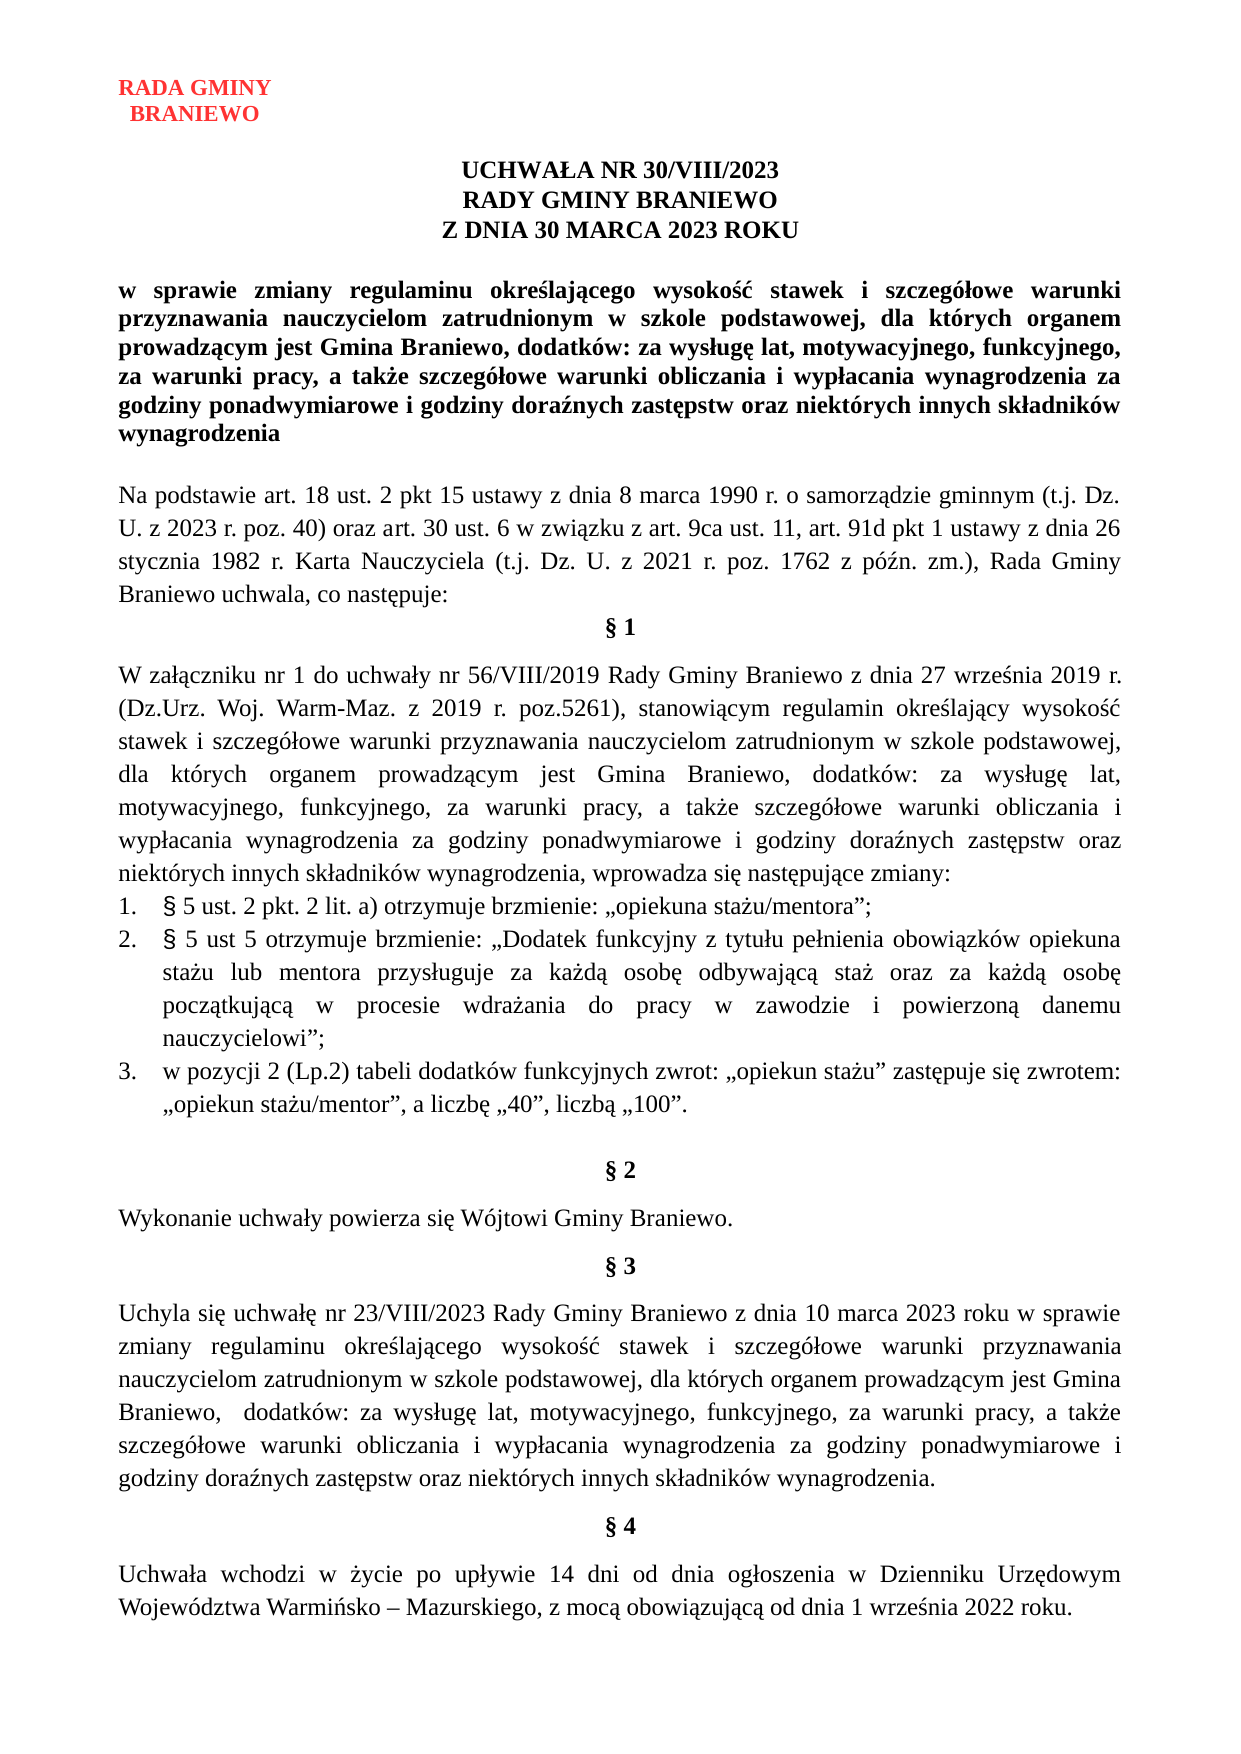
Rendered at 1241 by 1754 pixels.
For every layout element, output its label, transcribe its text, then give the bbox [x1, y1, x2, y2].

text Na podstawie art. 18 ust. 2 pkt 15 ustawy z dnia 8 marca 1990 r. o samorządzie gminnym (t.j. Dz. U. z 2023 r. poz. 40) oraz art. 30 ust. 6 w związku z art. 9ca ust. 11, art. 91d pkt 1 ustawy z dnia 26 stycznia 1982 r. Karta Nauczyciela (t.j. Dz. U. z 2021 r. poz. 1762 z późn. zm.), Rada Gminy Braniewo uchwala, co następuje: [118, 480, 1122, 608]
text § 3 [118, 1251, 1122, 1279]
text Uchyla się uchwałę nr 23/VIII/2023 Rady Gminy Braniewo z dnia 10 marca 2023 roku w sprawie zmiany regulaminu określającego wysokość stawek i szczegółowe warunki przyznawania nauczycielom zatrudnionym w szkole podstawowej, dla których organem prowadzącym jest Gmina Braniewo, dodatków: za wysługę lat, motywacyjnego, funkcyjnego, za warunki pracy, a także szczegółowe warunki obliczania i wypłacania wynagrodzenia za godziny ponadwymiarowe i godziny doraźnych zastępstw oraz niektórych innych składników wynagrodzenia. [118, 1298, 1122, 1492]
text § 4 [118, 1511, 1122, 1540]
text W załączniku nr 1 do uchwały nr 56/VIII/2019 Rady Gminy Braniewo z dnia 27 września 2019 r. (Dz.Urz. Woj. Warm-Maz. z 2019 r. poz.5261), stanowiącym regulamin określający wysokość stawek i szczegółowe warunki przyznawania nauczycielom zatrudnionym w szkole podstawowej, dla których organem prowadzącym jest Gmina Braniewo, dodatków: za wysługę lat, motywacyjnego, funkcyjnego, za warunki pracy, a także szczegółowe warunki obliczania i wypłacania wynagrodzenia za godziny ponadwymiarowe i godziny doraźnych zastępstw oraz niektórych innych składników wynagrodzenia, wprowadza się następujące zmiany: [118, 660, 1122, 887]
text RADY GMINY BRANIEWO [118, 185, 1122, 214]
text § 1 [118, 612, 1122, 641]
text Wykonanie uchwały powierza się Wójtowi Gminy Braniewo. [118, 1203, 1122, 1232]
list § 5 ust. 2 pkt. 2 lit. a) otrzymuje brzmienie: „opiekuna stażu/mentora”; [118, 891, 1122, 920]
text Z DNIA 30 MARCA 2023 ROKU [118, 215, 1122, 244]
list § 5 ust 5 otrzymuje brzmienie: „Dodatek funkcyjny z tytułu pełnienia obowiązków opiekuna stażu lub mentora przysługuje za każdą osobę odbywającą staż oraz za każdą osobę początkującą w procesie wdrażania do pracy w zawodzie i powierzoną danemu nauczycielowi”; [118, 924, 1122, 1052]
list w pozycji 2 (Lp.2) tabeli dodatków funkcyjnych zwrot: „opiekun stażu” zastępuje się zwrotem: „opiekun stażu/mentor”, a liczbę „40”, liczbą „100”. [118, 1056, 1122, 1118]
text Uchwała wchodzi w życie po upływie 14 dni od dnia ogłoszenia w Dzienniku Urzędowym Województwa Warmińsko – Mazurskiego, z mocą obowiązującą od dnia 1 września 2022 roku. [118, 1559, 1122, 1620]
text § 2 [118, 1156, 1122, 1184]
subtitle w sprawie zmiany regulaminu określającego wysokość stawek i szczegółowe warunki przyznawania nauczycielom zatrudnionym w szkole podstawowej, dla których organem prowadzącym jest Gmina Braniewo, dodatków: za wysługę lat, motywacyjnego, funkcyjnego, za warunki pracy, a także szczegółowe warunki obliczania i wypłacania wynagrodzenia za godziny ponadwymiarowe i godziny doraźnych zastępstw oraz niektórych innych składników wynagrodzenia [118, 275, 1122, 447]
text UCHWAŁA NR 30/VIII/2023 [118, 155, 1122, 184]
